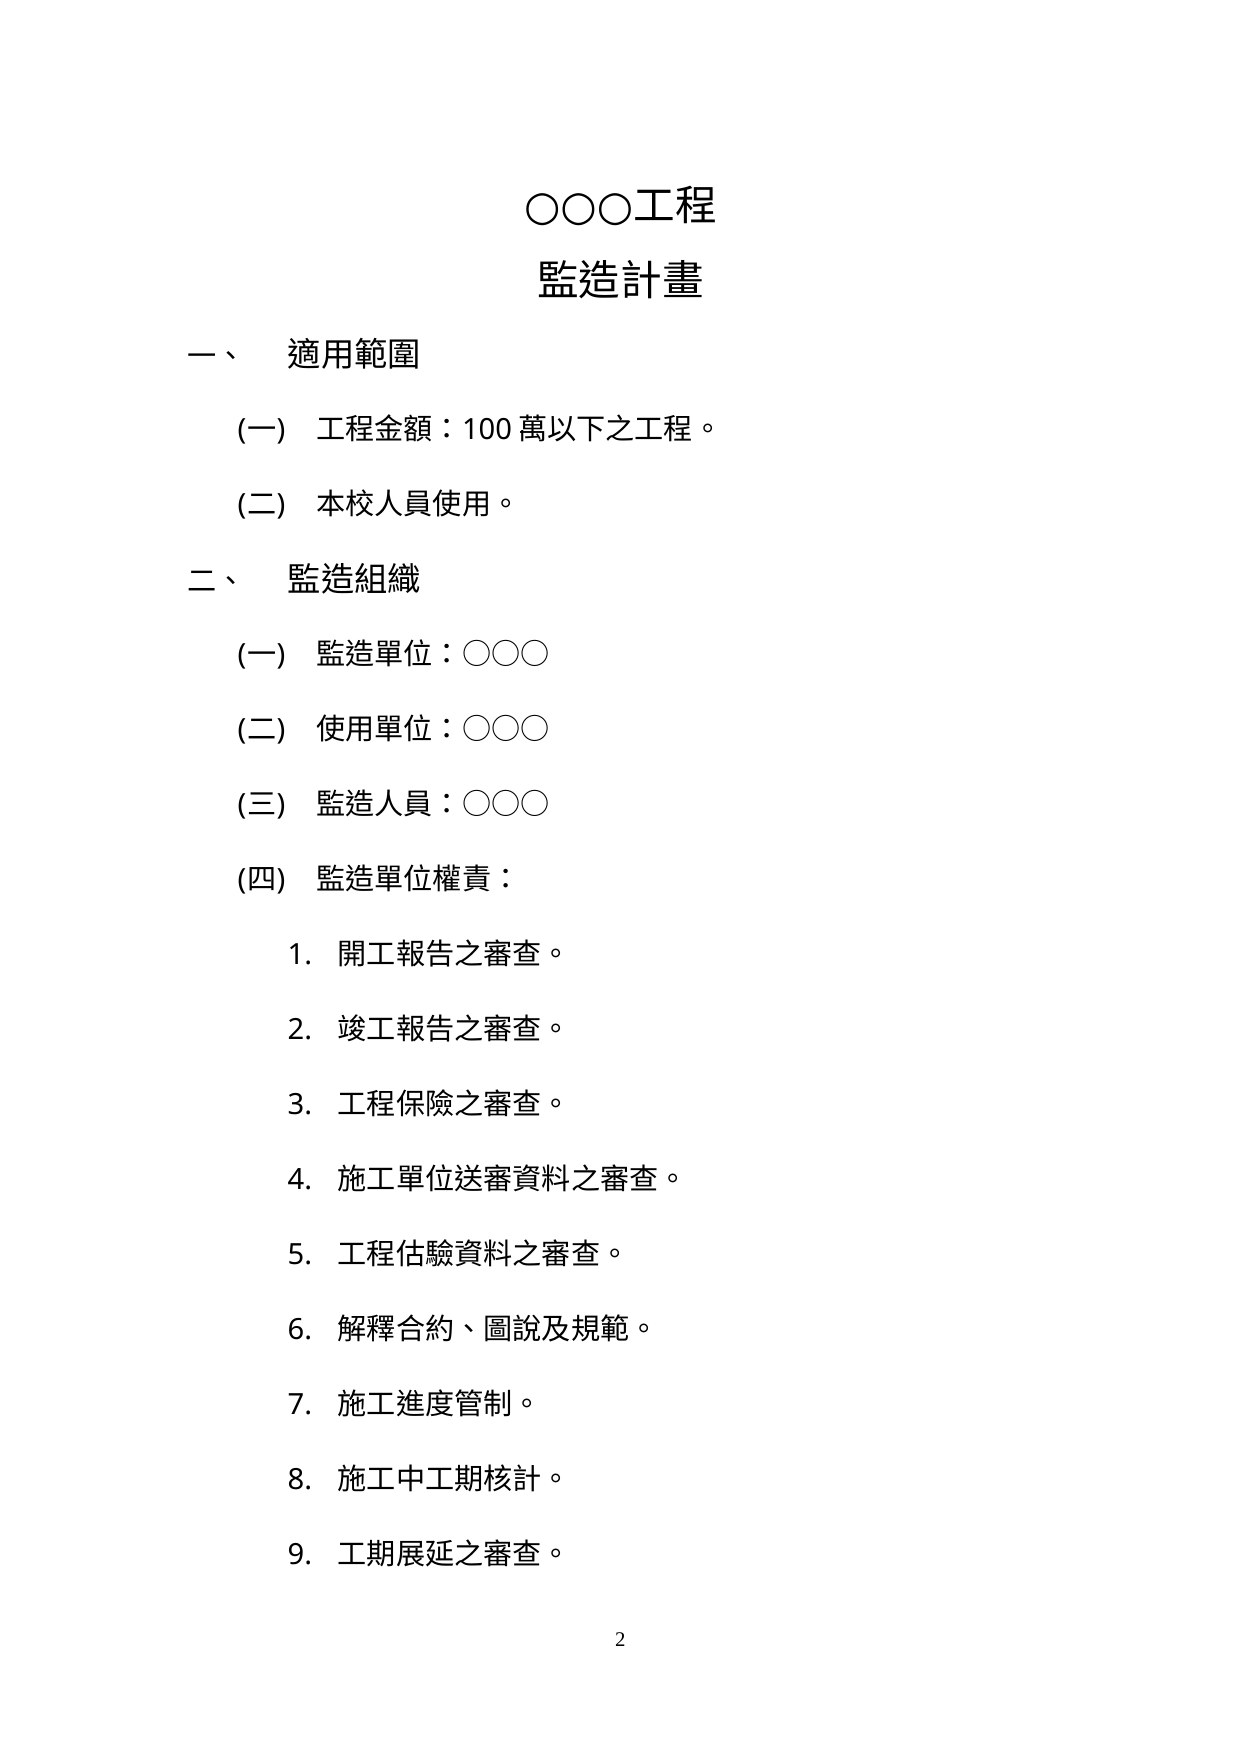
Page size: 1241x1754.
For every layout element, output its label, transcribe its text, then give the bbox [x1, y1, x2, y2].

list 解釋合約、圖說及規範。 [287, 1289, 1053, 1364]
list 使用單位：○○○ [237, 689, 1053, 764]
text 監造計畫 [187, 239, 1053, 314]
list 工程金額：100萬以下之工程。 [237, 389, 1053, 464]
list 工程保險之審查。 [287, 1064, 1053, 1139]
list 監造單位：○○○ [237, 614, 1053, 689]
list 監造組織 [187, 539, 1053, 614]
list 監造單位權責： [237, 839, 1053, 914]
list 施工單位送審資料之審查。 [287, 1139, 1053, 1214]
list 施工進度管制。 [287, 1364, 1053, 1439]
text ○○○工程 [187, 164, 1053, 239]
list 竣工報告之審查。 [287, 989, 1053, 1064]
list 工程估驗資料之審查。 [287, 1214, 1053, 1289]
list 工期展延之審查。 [287, 1514, 1053, 1589]
list 適用範圍 [187, 314, 1053, 389]
list 開工報告之審查。 [287, 914, 1053, 989]
list 監造人員：○○○ [237, 764, 1053, 839]
list 本校人員使用。 [237, 464, 1053, 539]
list 施工中工期核計。 [287, 1439, 1053, 1514]
